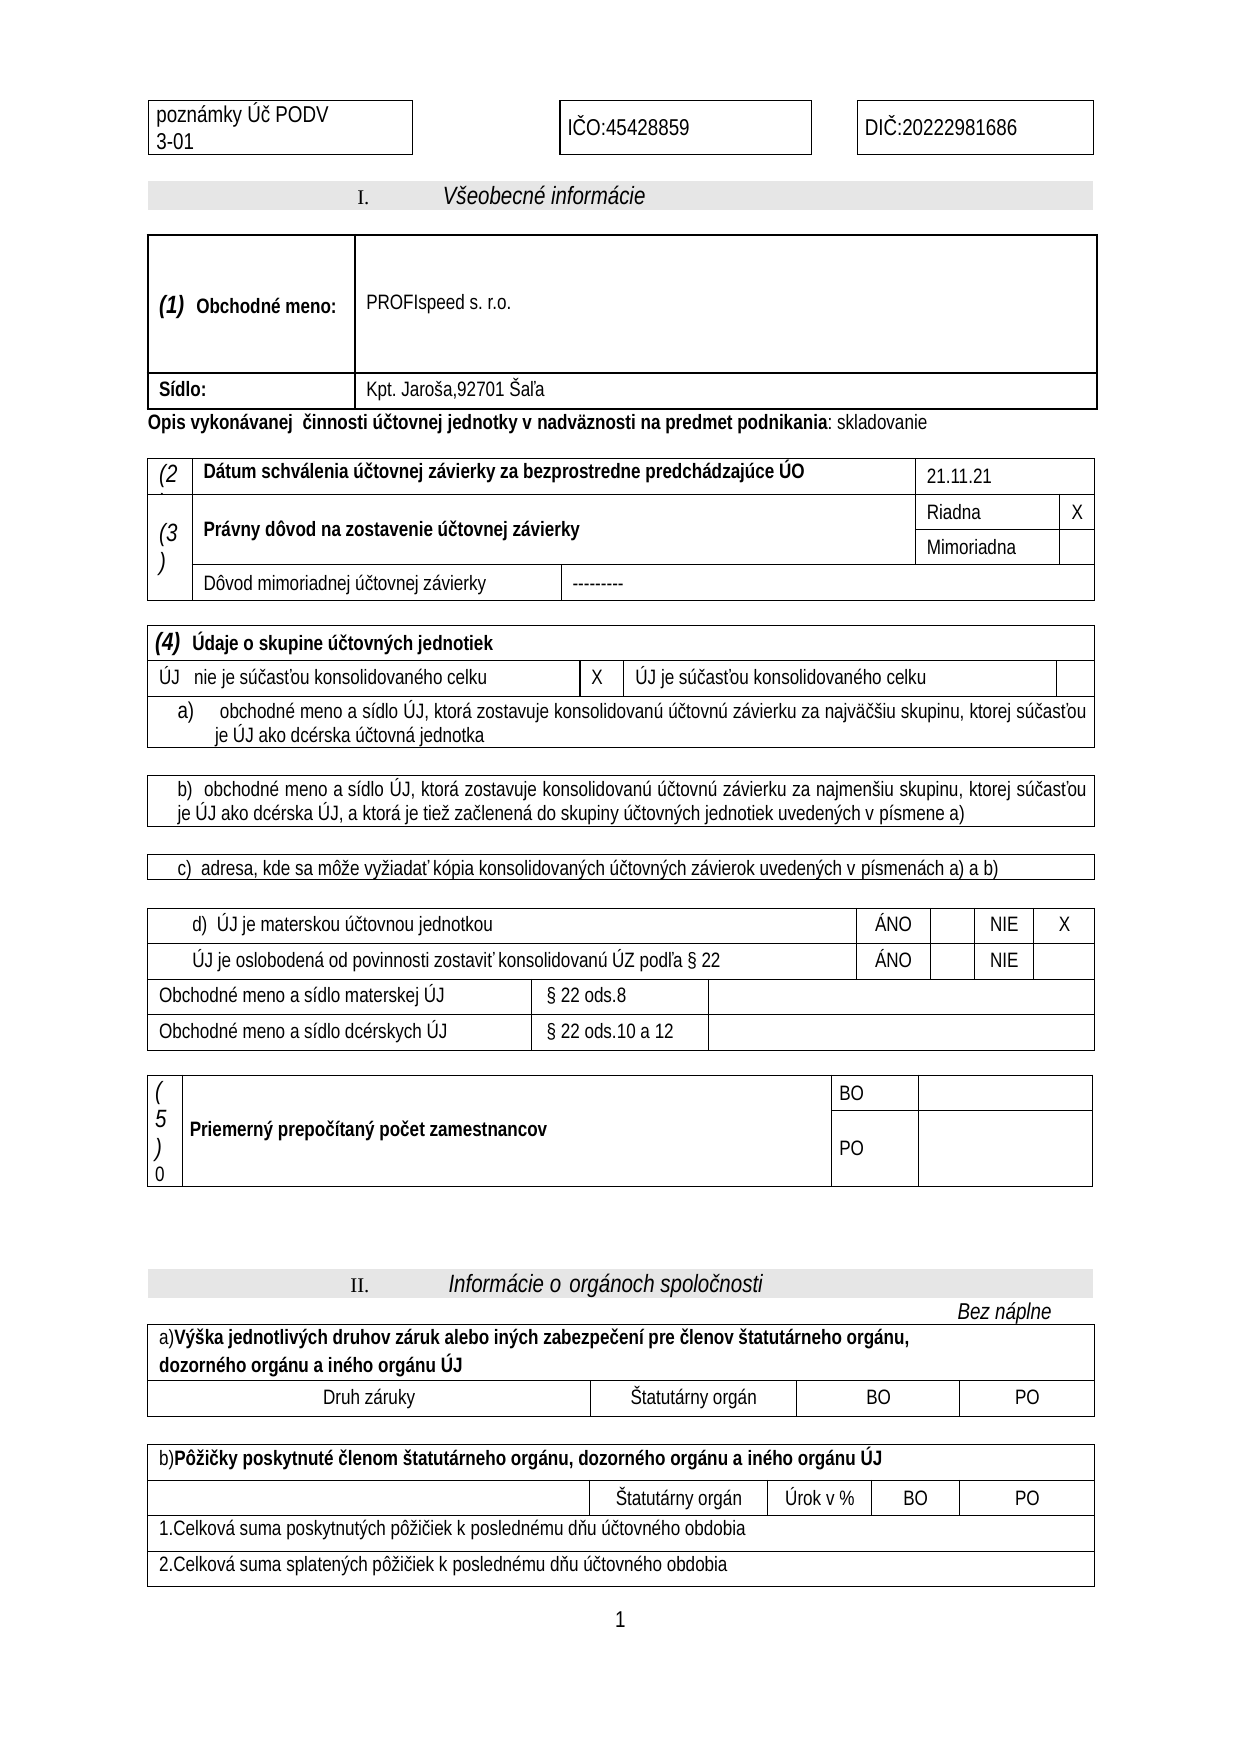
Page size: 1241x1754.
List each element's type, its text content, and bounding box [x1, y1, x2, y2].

table_header BO [832, 1076, 918, 1110]
table_cell obchodné meno a sídlo ÚJ, ktorá zostavuje konsolidovanú účtovnú závierku za najväčšiu skupinu, ktorej súčasťou je ÚJ ako dcérska účtovná jednotka [148, 697, 1094, 747]
table_header ÁNO [857, 909, 930, 943]
table_cell BO [797, 1381, 959, 1416]
table_cell [1060, 530, 1094, 564]
table_cell § 22 ods.8 [532, 980, 708, 1014]
table_header 0 [148, 1076, 182, 1186]
table_cell PO [832, 1111, 918, 1186]
table_cell [709, 980, 1094, 1014]
table_cell Dôvod mimoriadnej účtovnej závierky [193, 565, 561, 600]
list Informácie o orgánoch spoločnosti [148, 1269, 1093, 1298]
table_cell --------- [562, 565, 1094, 600]
table_header [931, 909, 974, 943]
table_cell ÚJ nie je súčasťou konsolidovaného celku [148, 661, 579, 696]
table_header Dátum schválenia účtovnej závierky za bezprostredne predchádzajúce ÚO [193, 459, 915, 493]
table_header b) obchodné meno a sídlo ÚJ, ktorá zostavuje konsolidovanú účtovnú závierku za najmenšiu skupinu, ktorej súčasťou je ÚJ ako dcérska ÚJ, a ktorá je tiež začlenená do skupiny účtovných jednotiek uvedených v písmene a) [148, 776, 1094, 826]
table_cell [919, 1111, 1092, 1186]
table_cell ÁNO [857, 944, 930, 979]
table_cell Úrok v % [768, 1481, 871, 1515]
table_header c) adresa, kde sa môže vyžiadať kópia konsolidovaných účtovných závierok uvedených v písmenách a) a b) [148, 855, 1094, 879]
table_cell Štatutárny orgán [590, 1481, 767, 1515]
table_header 21.11.21 [916, 459, 1094, 493]
text Bez náplne [185, 1298, 1141, 1324]
table_cell 1.Celková suma poskytnutých pôžičiek k poslednému dňu účtovného obdobia [148, 1516, 1094, 1551]
table_cell ÚJ je súčasťou konsolidovaného celku [624, 661, 1056, 696]
table_header Obchodné meno: [149, 236, 354, 372]
table_cell X [581, 661, 623, 696]
table_cell BO [872, 1481, 959, 1515]
table_cell PO [960, 1381, 1094, 1416]
table_cell Právny dôvod na zostavenie účtovnej závierky [193, 495, 915, 564]
table_header Údaje o skupine účtovných jednotiek [148, 626, 1094, 660]
table_cell X [1060, 495, 1094, 529]
table_cell Obchodné meno a sídlo dcérskych ÚJ [148, 1015, 531, 1049]
table_cell [148, 495, 192, 600]
table_cell Mimoriadna [916, 530, 1059, 564]
table_header b)Pôžičky poskytnuté členom štatutárneho orgánu, dozorného orgánu a iného orgánu ÚJ [148, 1445, 1094, 1480]
table_cell ÚJ je oslobodená od povinnosti zostaviť konsolidovanú ÚZ podľa § 22 [148, 944, 856, 979]
table_cell [709, 1015, 1094, 1049]
table_header [919, 1076, 1092, 1110]
table_cell [1057, 661, 1094, 696]
table_cell Obchodné meno a sídlo materskej ÚJ [148, 980, 531, 1014]
table_cell Druh záruky [148, 1381, 590, 1416]
table_cell Štatutárny orgán [591, 1381, 796, 1416]
list Všeobecné informácie [148, 181, 1093, 210]
table_cell Riadna [916, 495, 1059, 529]
table_cell 2.Celková suma splatených pôžičiek k poslednému dňu účtovného obdobia [148, 1552, 1094, 1586]
table_header d) ÚJ je materskou účtovnou jednotkou [148, 909, 856, 943]
table_cell Sídlo: [149, 374, 354, 408]
table_cell § 22 ods.10 a 12 [532, 1015, 708, 1049]
table_header a)Výška jednotlivých druhov záruk alebo iných zabezpečení pre členov štatutárneho orgánu, dozorného orgánu a iného orgánu ÚJ [148, 1325, 1094, 1380]
table_cell Kpt. Jaroša,92701 Šaľa [356, 374, 1096, 408]
table_cell [1034, 944, 1094, 979]
table_header NIE [975, 909, 1033, 943]
table_cell [931, 944, 974, 979]
table_cell PO [960, 1481, 1094, 1515]
table_header PROFIspeed s. r.o. [356, 236, 1096, 372]
table_header X [1034, 909, 1094, 943]
text Opis vykonávanej činnosti účtovnej jednotky v nadväznosti na predmet podnikania: skladovanie [148, 410, 1093, 434]
table_cell [148, 1481, 589, 1515]
table_cell NIE [975, 944, 1033, 979]
table_header [148, 459, 192, 493]
table_header Priemerný prepočítaný počet zamestnancov [183, 1076, 831, 1186]
